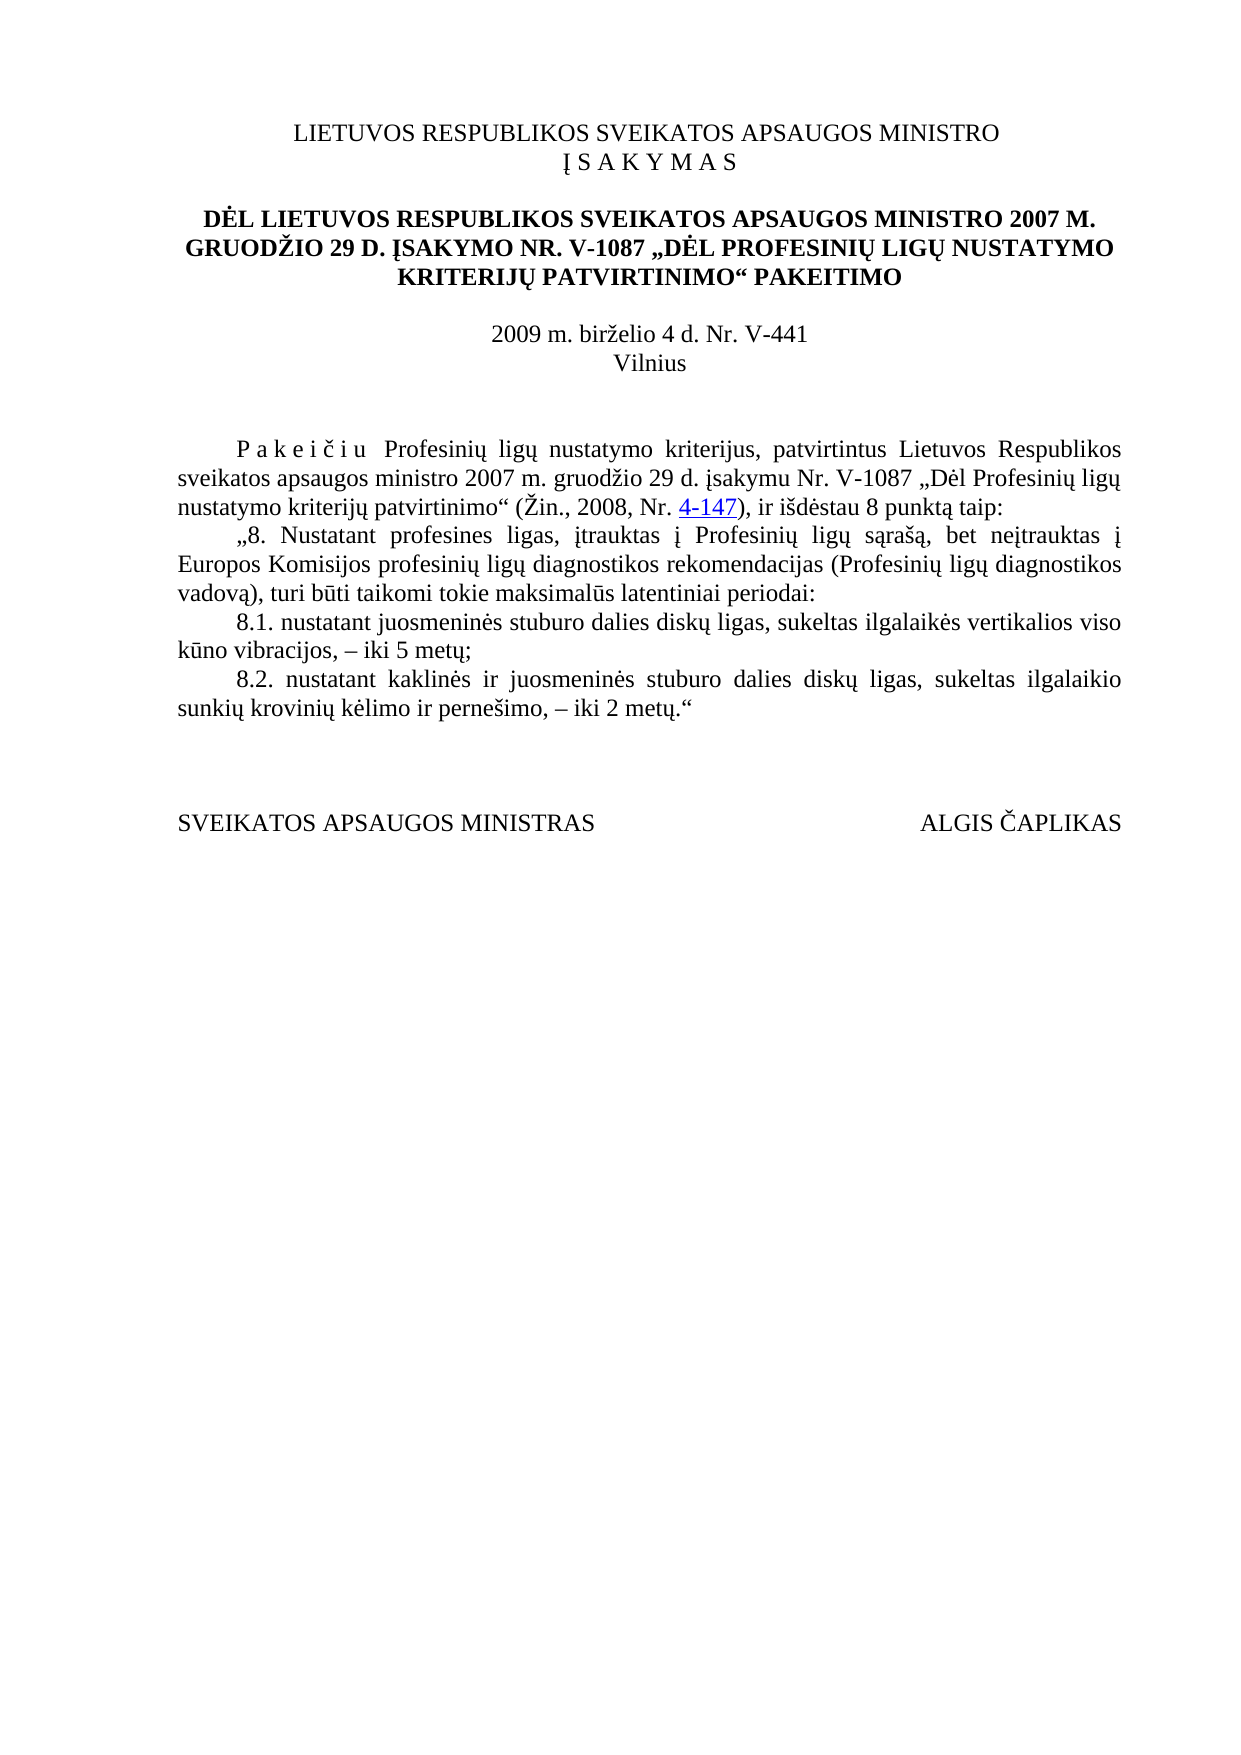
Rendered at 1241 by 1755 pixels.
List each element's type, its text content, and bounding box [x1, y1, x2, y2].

text DĖL LIETUVOS RESPUBLIKOS SVEIKATOS APSAUGOS MINISTRO 2007 M. GRUODŽIO 29 D. ĮSAKYMO NR. V-1087 „DĖL PROFESINIŲ LIGŲ NUSTATYMO KRITERIJŲ PATVIRTINIMO“ PAKEITIMO [177, 204, 1122, 291]
text 2009 m. birželio 4 d. Nr. V-441 [177, 319, 1122, 348]
text Vilnius [177, 348, 1122, 377]
text 8.1. nustatant juosmeninės stuburo dalies diskų ligas, sukeltas ilgalaikės vertikalios viso kūno vibracijos, – iki 5 metų; [177, 607, 1122, 664]
text ĮSAKYMAS [177, 147, 1122, 176]
text 8.2. nustatant kaklinės ir juosmeninės stuburo dalies diskų ligas, sukeltas ilgalaikio sunkių krovinių kėlimo ir pernešimo, – iki 2 metų.“ [177, 664, 1122, 722]
text „8. Nustatant profesines ligas, įtrauktas į Profesinių ligų sąrašą, bet neįtrauktas į Europos Komisijos profesinių ligų diagnostikos rekomendacijas (Profesinių ligų diagnostikos vadovą), turi būti taikomi tokie maksimalūs latentiniai periodai: [177, 521, 1122, 607]
text Pakeičiu Profesinių ligų nustatymo kriterijus, patvirtintus Lietuvos Respublikos sveikatos apsaugos ministro 2007 m. gruodžio 29 d. įsakymu Nr. V-1087 „Dėl Profesinių ligų nustatymo kriterijų patvirtinimo“ (Žin., 2008, Nr. 4-147), ir išdėstau 8 punktą taip: [177, 434, 1122, 521]
text LIETUVOS RESPUBLIKOS SVEIKATOS APSAUGOS MINISTRO [177, 118, 1122, 147]
text SVEIKATOS APSAUGOS MINISTRAS ALGIS ČAPLIKAS [177, 808, 1122, 837]
